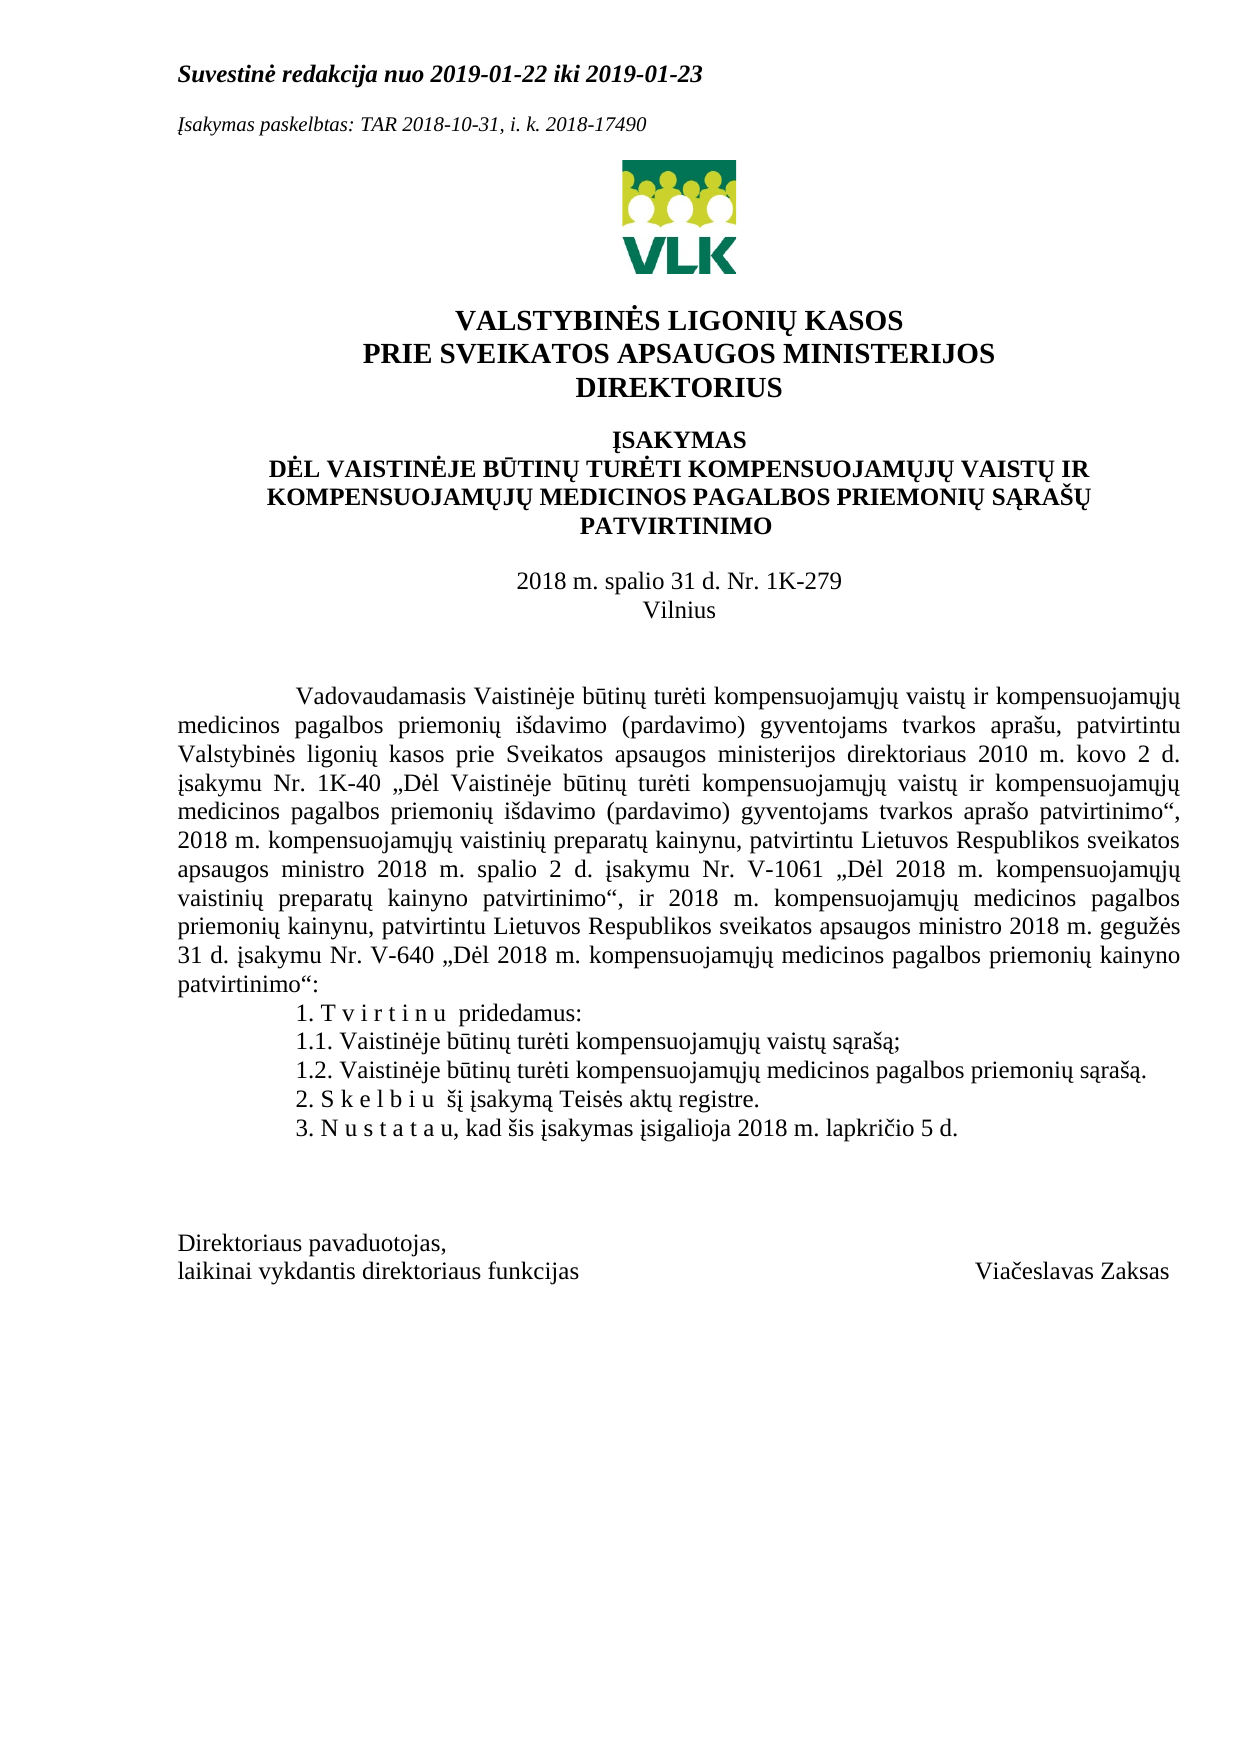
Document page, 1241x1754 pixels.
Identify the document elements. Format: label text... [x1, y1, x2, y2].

text 2018 m. spalio 31 d. Nr. 1K-279 [177, 566, 1181, 595]
text PRIE SVEIKATOS APSAUGOS MINISTERIJOS [177, 336, 1181, 370]
text Vadovaudamasis Vaistinėje būtinų turėti kompensuojamųjų vaistų ir kompensuojamųjų medicinos pagalbos priemonių išdavimo (pardavimo) gyventojams tvarkos aprašu, patvirtintu Valstybinės ligonių kasos prie Sveikatos apsaugos ministerijos direktoriaus 2010 m. kovo 2 d. įsakymu Nr. 1K-40 „Dėl Vaistinėje būtinų turėti kompensuojamųjų vaistų ir kompensuojamųjų medicinos pagalbos priemonių išdavimo (pardavimo) gyventojams tvarkos aprašo patvirtinimo“, 2018 m. kompensuojamųjų vaistinių preparatų kainynu, patvirtintu Lietuvos Respublikos sveikatos apsaugos ministro 2018 m. spalio 2 d. įsakymu Nr. V-1061 „Dėl 2018 m. kompensuojamųjų vaistinių preparatų kainyno patvirtinimo“, ir 2018 m. kompensuojamųjų medicinos pagalbos priemonių kainynu, patvirtintu Lietuvos Respublikos sveikatos apsaugos ministro 2018 m. gegužės 31 d. įsakymu Nr. V-640 „Dėl 2018 m. kompensuojamųjų medicinos pagalbos priemonių kainyno patvirtinimo“: [177, 681, 1181, 998]
text DĖL VAISTINĖJE BŪTINŲ TURĖTI KOMPENSUOJAMŲJŲ VAISTŲ IR KOMPENSUOJAMŲJŲ MEDICINOS PAGALBOS PRIEMONIŲ SĄRAŠŲ PATVIRTINIMO [177, 454, 1181, 540]
text Įsakymas paskelbtas: TAR 2018-10-31, i. k. 2018-17490 [177, 112, 1181, 136]
text laikinai vykdantis direktoriaus funkcijas Viačeslavas Zaksas [177, 1256, 1181, 1285]
text DIREKTORIUS [177, 370, 1181, 403]
text Vilnius [177, 595, 1181, 624]
text 1.1. Vaistinėje būtinų turėti kompensuojamųjų vaistų sąrašą; [177, 1026, 1181, 1055]
text Suvestinė redakcija nuo 2019-01-22 iki 2019-01-23 [177, 59, 1181, 88]
text ĮSAKYMAS [177, 425, 1181, 454]
text 1.2. Vaistinėje būtinų turėti kompensuojamųjų medicinos pagalbos priemonių sąrašą. [177, 1055, 1181, 1084]
text 2. S k e l b i u šį įsakymą Teisės aktų registre. [177, 1084, 1181, 1113]
text Direktoriaus pavaduotojas, [177, 1228, 1181, 1256]
text VALSTYBINĖS LIGONIŲ KASOS [177, 303, 1181, 336]
text 3. N u s t a t a u, kad šis įsakymas įsigalioja 2018 m. lapkričio 5 d. [177, 1113, 1181, 1141]
text 1. T v i r t i n u pridedamus: [177, 998, 1181, 1026]
